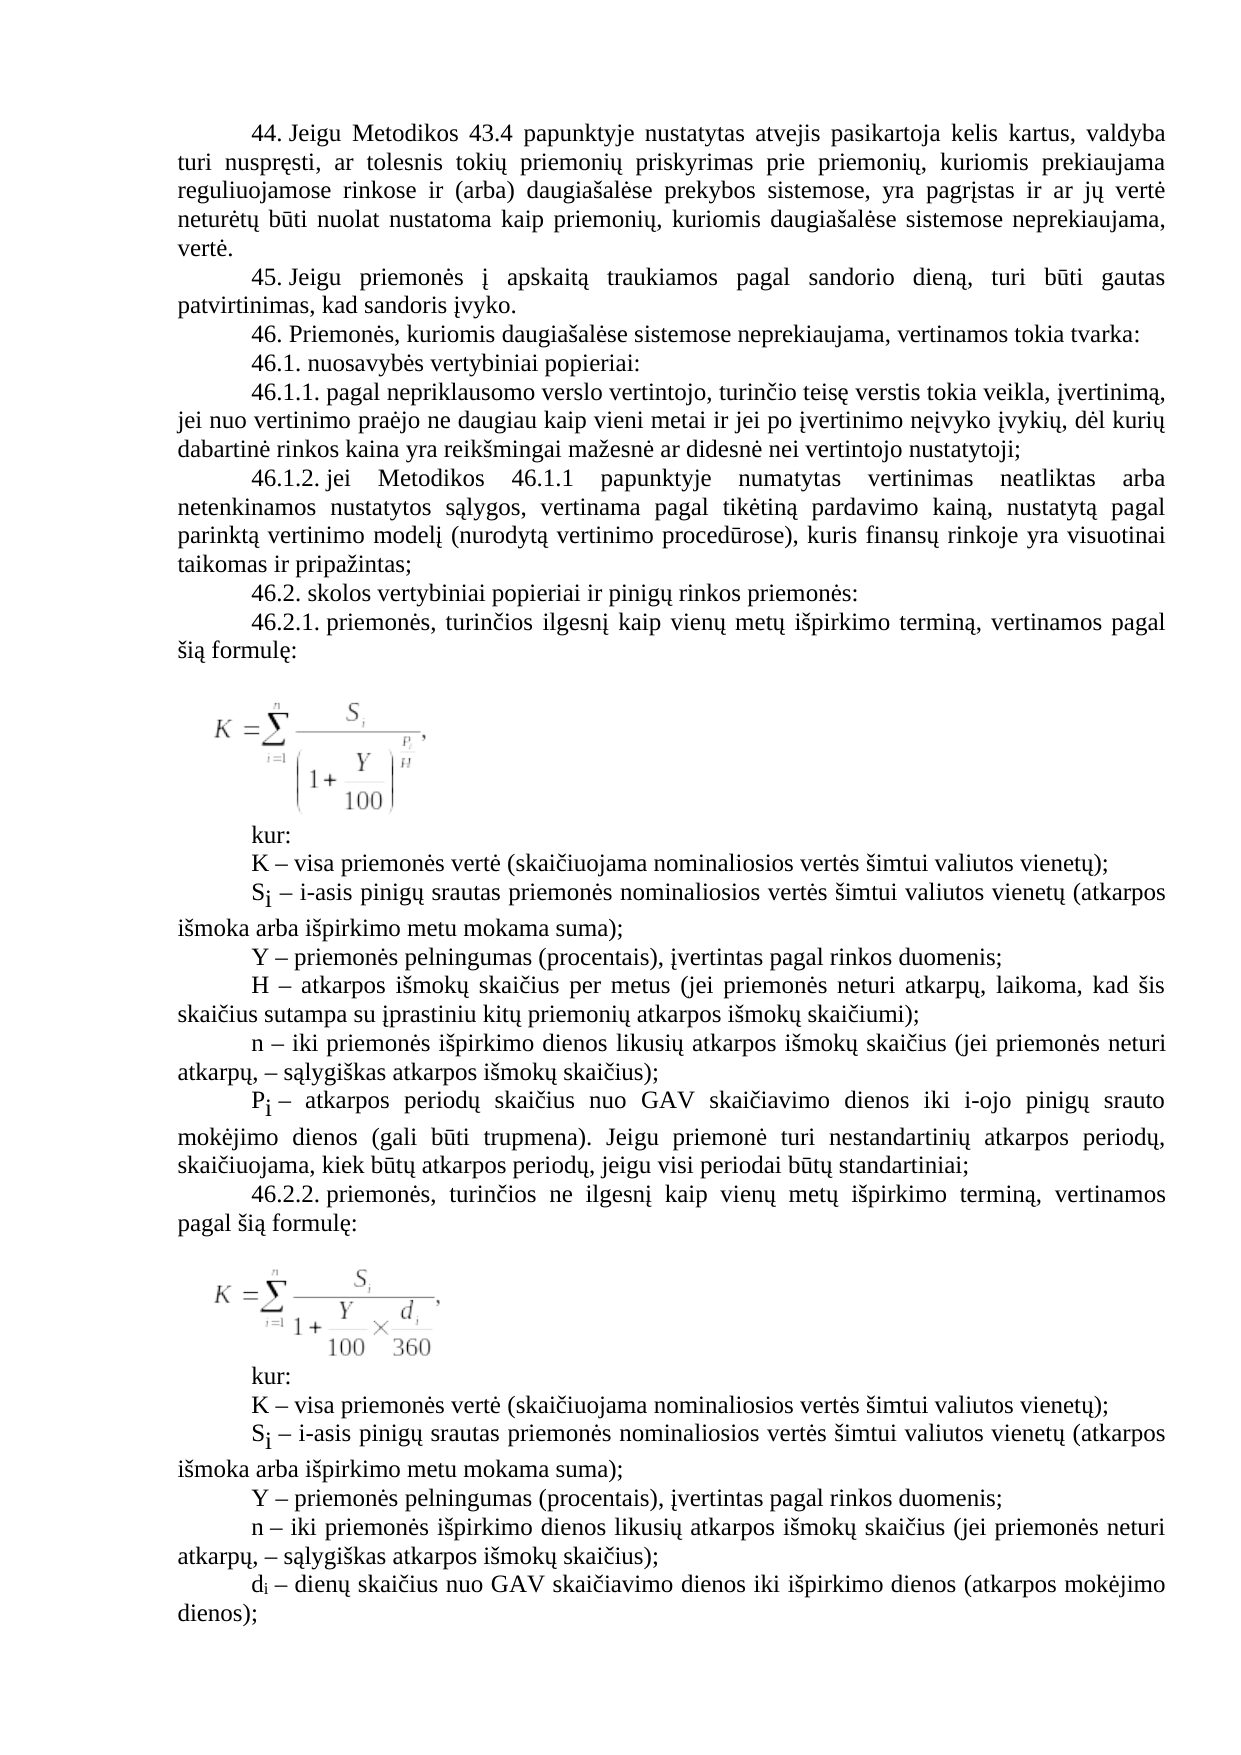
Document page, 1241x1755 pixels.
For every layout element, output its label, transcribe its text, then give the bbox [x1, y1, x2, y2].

text H – atkarpos išmokų skaičius per metus (jei priemonės neturi atkarpų, laikoma, kad šis skaičius sutampa su įprastiniu kitų priemonių atkarpos išmokų skaičiumi); [177, 971, 1166, 1028]
text 45. Jeigu priemonės į apskaitą traukiamos pagal sandorio dieną, turi būti gautas patvirtinimas, kad sandoris įvyko. [177, 262, 1166, 319]
text K – visa priemonės vertė (skaičiuojama nominaliosios vertės šimtui valiutos vienetų); [177, 1390, 1166, 1418]
text Pi – atkarpos periodų skaičius nuo GAV skaičiavimo dienos iki i-ojo pinigų srauto mokėjimo dienos (gali būti trupmena). Jeigu priemonė turi nestandartinių atkarpos periodų, skaičiuojama, kiek būtų atkarpos periodų, jeigu visi periodai būtų standartiniai; [177, 1086, 1166, 1179]
text 46.1. nuosavybės vertybiniai popieriai: [177, 348, 1166, 377]
text n – iki priemonės išpirkimo dienos likusių atkarpos išmokų skaičius (jei priemonės neturi atkarpų, – sąlygiškas atkarpos išmokų skaičius); [177, 1028, 1166, 1086]
text 44. Jeigu Metodikos 43.4 papunktyje nustatytas atvejis pasikartoja kelis kartus, valdyba turi nuspręsti, ar tolesnis tokių priemonių priskyrimas prie priemonių, kuriomis prekiaujama reguliuojamose rinkose ir (arba) daugiašalėse prekybos sistemose, yra pagrįstas ir ar jų vertė neturėtų būti nuolat nustatoma kaip priemonių, kuriomis daugiašalėse sistemose neprekiaujama, vertė. [177, 118, 1166, 262]
text Y – priemonės pelningumas (procentais), įvertintas pagal rinkos duomenis; [177, 1483, 1166, 1512]
text 46.1.2. jei Metodikos 46.1.1 papunktyje numatytas vertinimas neatliktas arba netenkinamos nustatytos sąlygos, vertinama pagal tikėtiną pardavimo kainą, nustatytą pagal parinktą vertinimo modelį (nurodytą vertinimo procedūrose), kuris finansų rinkoje yra visuotinai taikomas ir pripažintas; [177, 463, 1166, 578]
text 46.2.1. priemonės, turinčios ilgesnį kaip vienų metų išpirkimo terminą, vertinamos pagal šią formulę: [177, 607, 1166, 664]
text 46. Priemonės, kuriomis daugiašalėse sistemose neprekiaujama, vertinamos tokia tvarka: [177, 319, 1166, 348]
text Y – priemonės pelningumas (procentais), įvertintas pagal rinkos duomenis; [177, 942, 1166, 971]
text 46.1.1. pagal nepriklausomo verslo vertintojo, turinčio teisę verstis tokia veikla, įvertinimą, jei nuo vertinimo praėjo ne daugiau kaip vieni metai ir jei po įvertinimo neįvyko įvykių, dėl kurių dabartinė rinkos kaina yra reikšmingai mažesnė ar didesnė nei vertintojo nustatytoji; [177, 377, 1166, 463]
text 46.2.2. priemonės, turinčios ne ilgesnį kaip vienų metų išpirkimo terminą, vertinamos pagal šią formulę: [177, 1179, 1166, 1237]
text 46.2. skolos vertybiniai popieriai ir pinigų rinkos priemonės: [177, 578, 1166, 607]
text n – iki priemonės išpirkimo dienos likusių atkarpos išmokų skaičius (jei priemonės neturi atkarpų, – sąlygiškas atkarpos išmokų skaičius); [177, 1512, 1166, 1569]
text di – dienų skaičius nuo GAV skaičiavimo dienos iki išpirkimo dienos (atkarpos mokėjimo dienos); [177, 1569, 1166, 1627]
text Si – i-asis pinigų srautas priemonės nominaliosios vertės šimtui valiutos vienetų (atkarpos išmoka arba išpirkimo metu mokama suma); [177, 1418, 1166, 1483]
text Si – i-asis pinigų srautas priemonės nominaliosios vertės šimtui valiutos vienetų (atkarpos išmoka arba išpirkimo metu mokama suma); [177, 877, 1166, 942]
text K – visa priemonės vertė (skaičiuojama nominaliosios vertės šimtui valiutos vienetų); [177, 848, 1166, 877]
text kur: [177, 820, 1166, 848]
text kur: [177, 1361, 1166, 1390]
